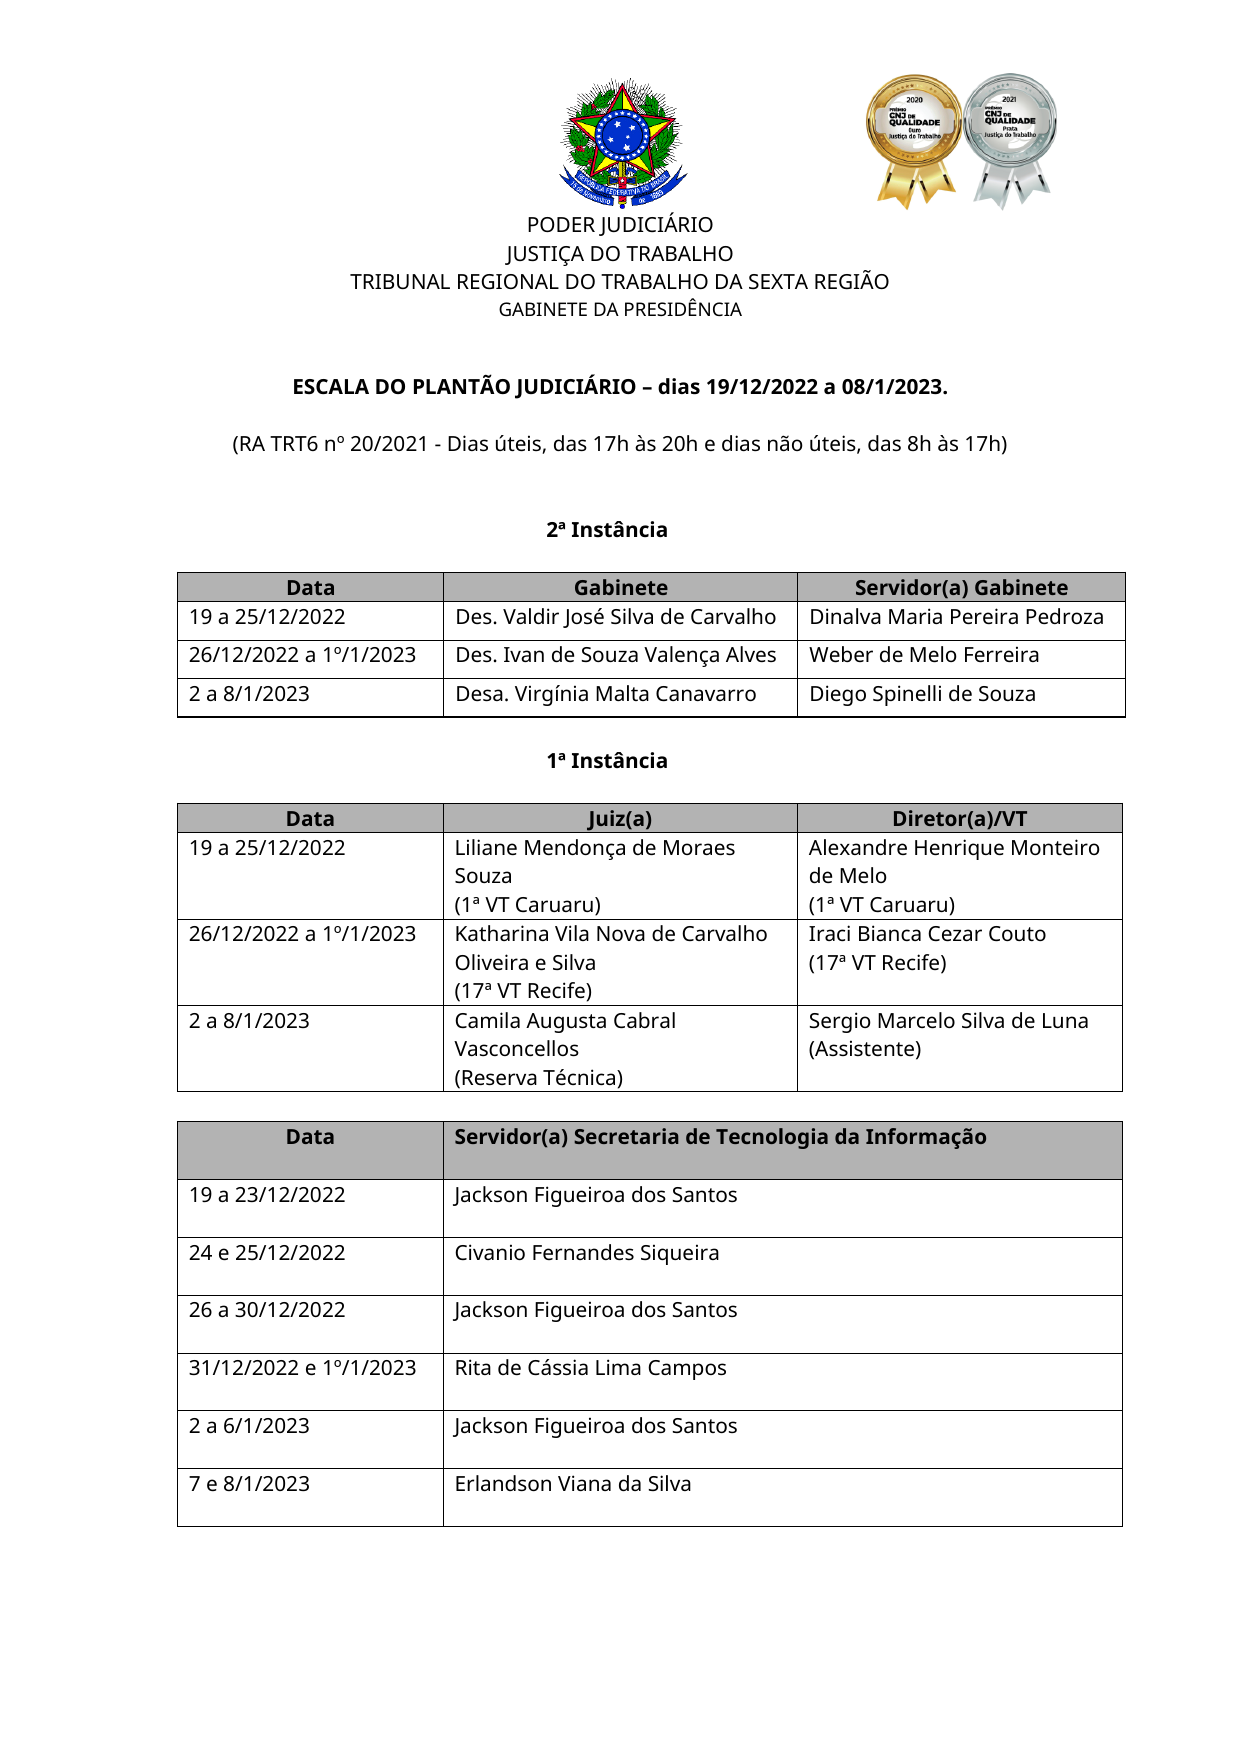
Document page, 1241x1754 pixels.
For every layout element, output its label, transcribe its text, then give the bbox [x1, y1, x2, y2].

table_cell Alexandre Henrique Monteiro de Melo (1ª VT Caruaru) [798, 833, 1122, 918]
table_cell Dinalva Maria Pereira Pedroza [798, 602, 1125, 639]
table_cell 24 e 25/12/2022 [178, 1238, 443, 1294]
text 2ª Instância [365, 515, 1063, 543]
table_cell Rita de Cássia Lima Campos [444, 1354, 1122, 1410]
table_cell 26 a 30/12/2022 [178, 1296, 443, 1352]
table_cell Des. Valdir José Silva de Carvalho [444, 602, 797, 639]
table_header Servidor(a) Secretaria de Tecnologia da Informação [444, 1122, 1122, 1179]
text 1ª Instância [365, 746, 1063, 774]
table_cell Diego Spinelli de Souza [798, 679, 1125, 716]
table_header Servidor(a) Gabinete [798, 573, 1125, 601]
table_cell 2 a 6/1/2023 [178, 1411, 443, 1468]
table_cell Jackson Figueiroa dos Santos [444, 1411, 1122, 1468]
table_cell Weber de Melo Ferreira [798, 641, 1125, 678]
table_header Juiz(a) [444, 804, 797, 832]
text (RA TRT6 nº 20/2021 - Dias úteis, das 17h às 20h e dias não úteis, das 8h às 17h) [177, 429, 1063, 458]
text ESCALA DO PLANTÃO JUDICIÁRIO – dias 19/12/2022 a 08/1/2023. [177, 372, 1063, 401]
table_cell Liliane Mendonça de Moraes Souza (1ª VT Caruaru) [444, 833, 797, 918]
table_cell Des. Ivan de Souza Valença Alves [444, 641, 797, 678]
table_cell Iraci Bianca Cezar Couto (17ª VT Recife) [798, 920, 1122, 1005]
table_cell 31/12/2022 e 1º/1/2023 [178, 1354, 443, 1410]
table_cell 26/12/2022 a 1º/1/2023 [178, 920, 443, 1005]
table_cell Camila Augusta Cabral Vasconcellos (Reserva Técnica) [444, 1006, 797, 1091]
table_cell 26/12/2022 a 1º/1/2023 [178, 641, 443, 678]
table_cell 19 a 25/12/2022 [178, 602, 443, 639]
table_cell Desa. Virgínia Malta Canavarro [444, 679, 797, 716]
table_header Diretor(a)/VT [798, 804, 1122, 832]
table_cell 19 a 25/12/2022 [178, 833, 443, 918]
table_header Data [178, 573, 443, 601]
table_cell Sergio Marcelo Silva de Luna (Assistente) [798, 1006, 1122, 1091]
table_cell Erlandson Viana da Silva [444, 1469, 1122, 1526]
table_cell 2 a 8/1/2023 [178, 1006, 443, 1091]
table_cell 7 e 8/1/2023 [178, 1469, 443, 1526]
table_header Data [178, 804, 443, 832]
table_cell Jackson Figueiroa dos Santos [444, 1296, 1122, 1352]
table_cell Katharina Vila Nova de Carvalho Oliveira e Silva (17ª VT Recife) [444, 920, 797, 1005]
table_cell Civanio Fernandes Siqueira [444, 1238, 1122, 1294]
table_header Gabinete [444, 573, 797, 601]
table_cell Jackson Figueiroa dos Santos [444, 1180, 1122, 1237]
table_header Data [178, 1122, 443, 1179]
table_cell 2 a 8/1/2023 [178, 679, 443, 716]
table_cell 19 a 23/12/2022 [178, 1180, 443, 1237]
picture [552, 74, 690, 211]
